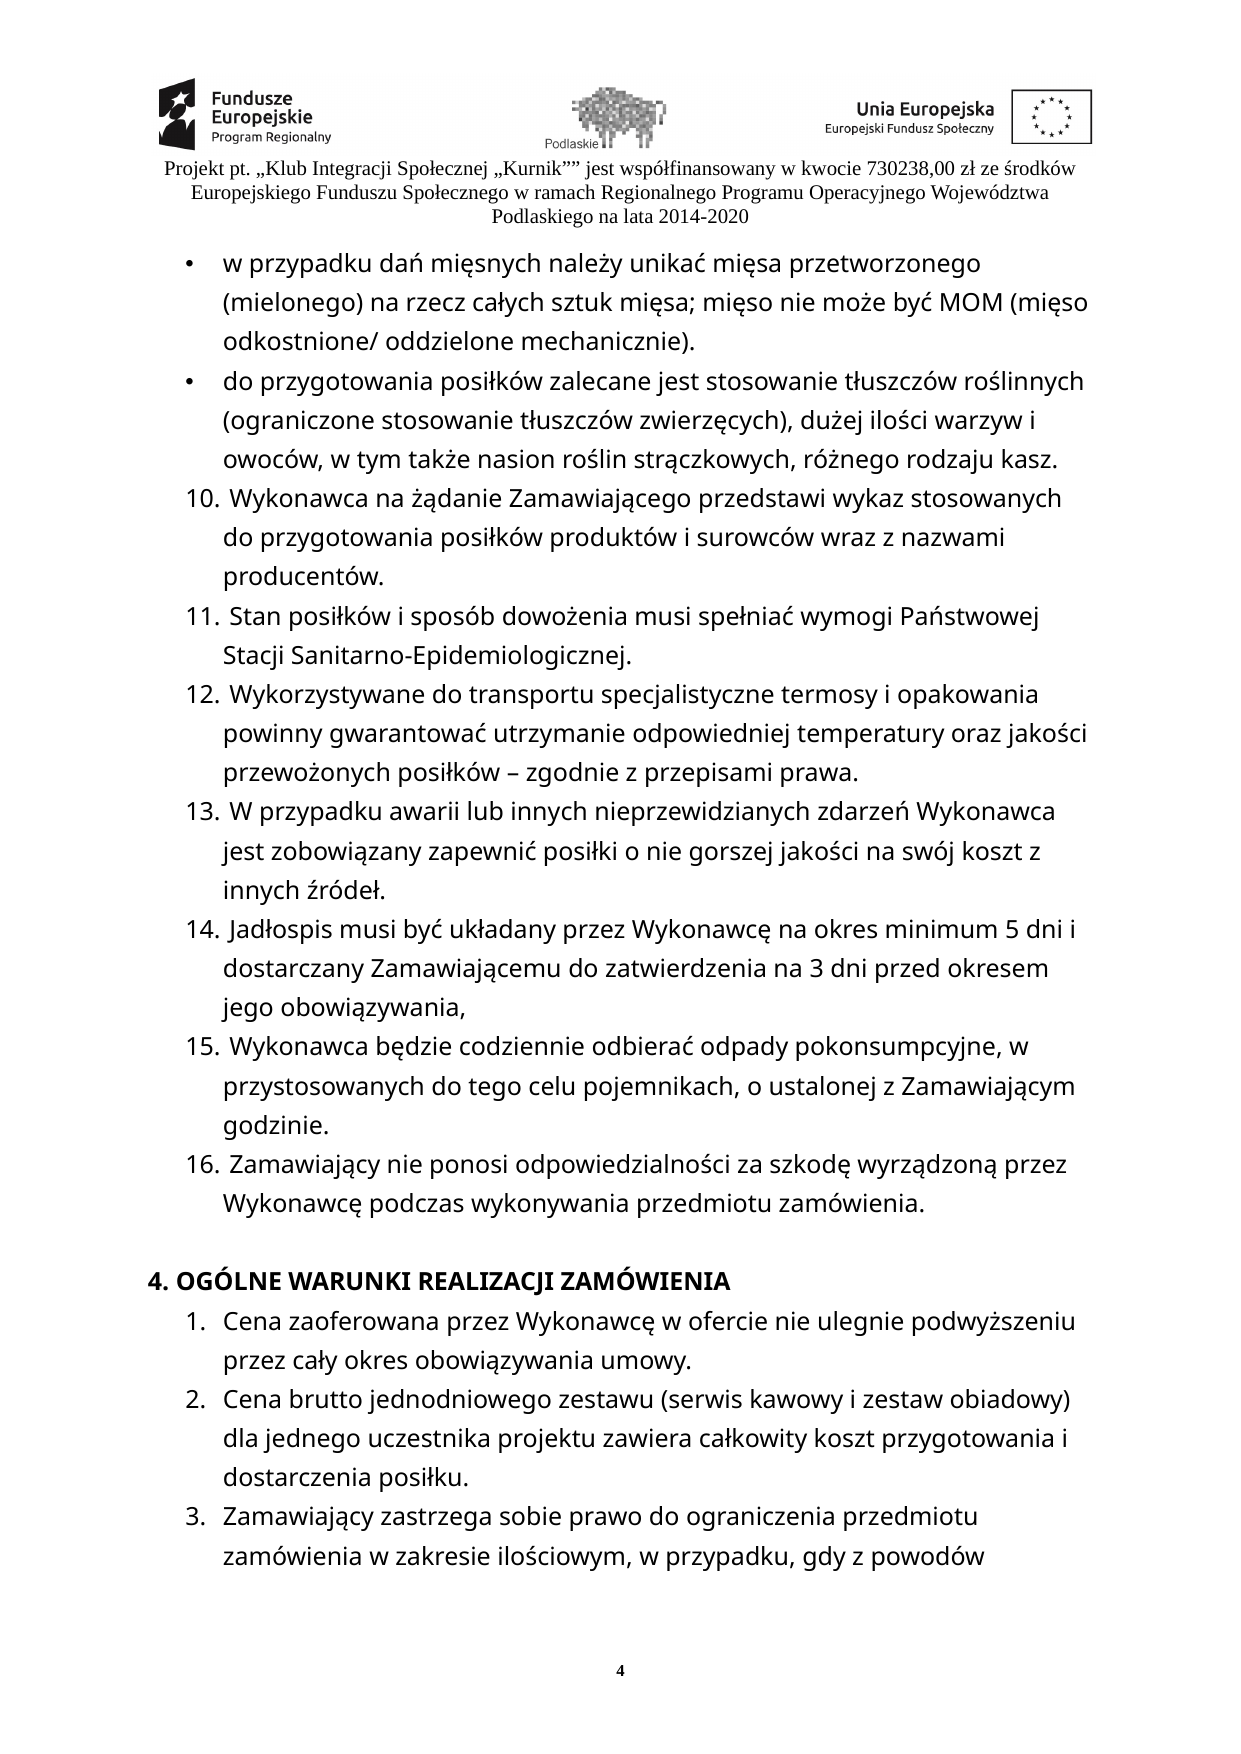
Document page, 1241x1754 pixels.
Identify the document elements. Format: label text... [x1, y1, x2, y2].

list Cena zaoferowana przez Wykonawcę w ofercie nie ulegnie podwyższeniu przez cały okres obowiązywania umowy. [185, 1303, 1093, 1376]
list Cena brutto jednodniowego zestawu (serwis kawowy i zestaw obiadowy) dla jednego uczestnika projektu zawiera całkowity koszt przygotowania i dostarczenia posiłku. [185, 1381, 1093, 1494]
list Wykonawca na żądanie Zamawiającego przedstawi wykaz stosowanych do przygotowania posiłków produktów i surowców wraz z nazwami producentów. [185, 481, 1093, 593]
picture [150, 73, 1096, 156]
list Stan posiłków i sposób dowożenia musi spełniać wymogi Państwowej Stacji Sanitarno-Epidemiologicznej. [185, 598, 1093, 671]
list W przypadku awarii lub innych nieprzewidzianych zdarzeń Wykonawca jest zobowiązany zapewnić posiłki o nie gorszej jakości na swój koszt z innych źródeł. [185, 794, 1093, 906]
list do przygotowania posiłków zalecane jest stosowanie tłuszczów roślinnych (ograniczone stosowanie tłuszczów zwierzęcych), dużej ilości warzyw i owoców, w tym także nasion roślin strączkowych, różnego rodzaju kasz. [185, 363, 1093, 476]
list Wykonawca będzie codziennie odbierać odpady pokonsumpcyjne, w przystosowanych do tego celu pojemnikach, o ustalonej z Zamawiającym godzinie. [185, 1029, 1093, 1141]
text 4. OGÓLNE WARUNKI REALIZACJI ZAMÓWIENIA [148, 1264, 1093, 1298]
list Jadłospis musi być układany przez Wykonawcę na okres minimum 5 dni i dostarczany Zamawiającemu do zatwierdzenia na 3 dni przed okresem jego obowiązywania, [185, 911, 1093, 1024]
list Zamawiający nie ponosi odpowiedzialności za szkodę wyrządzoną przez Wykonawcę podczas wykonywania przedmiotu zamówienia. [185, 1146, 1093, 1220]
list w przypadku dań mięsnych należy unikać mięsa przetworzonego (mielonego) na rzecz całych sztuk mięsa; mięso nie może być MOM (mięso odkostnione/ oddzielone mechanicznie). [185, 246, 1093, 358]
list Wykorzystywane do transportu specjalistyczne termosy i opakowania powinny gwarantować utrzymanie odpowiedniej temperatury oraz jakości przewożonych posiłków – zgodnie z przepisami prawa. [185, 676, 1093, 789]
list Zamawiający zastrzega sobie prawo do ograniczenia przedmiotu zamówienia w zakresie ilościowym, w przypadku, gdy z powodów [185, 1499, 1093, 1572]
